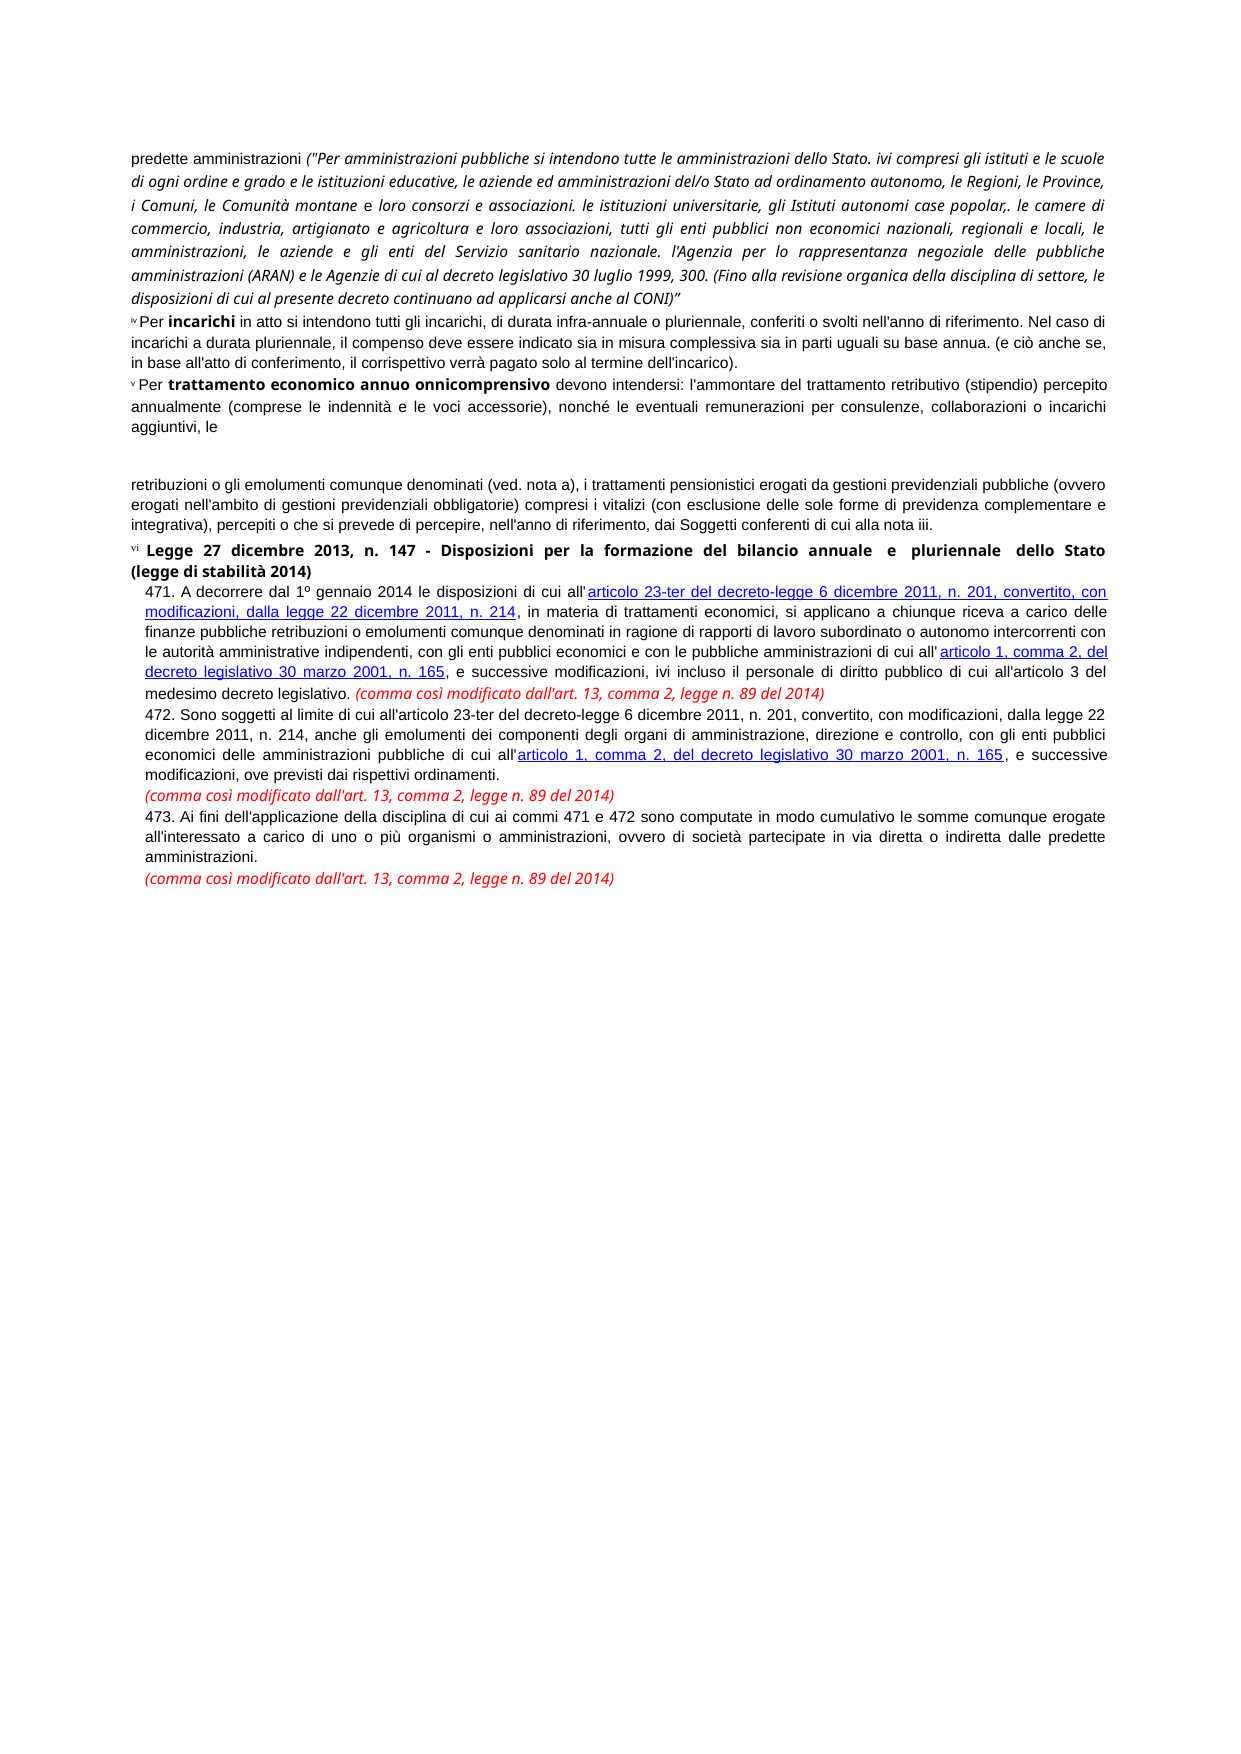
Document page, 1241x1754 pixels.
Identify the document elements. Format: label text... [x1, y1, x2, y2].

text 472. Sono soggetti al limite di cui all'articolo 23-ter del decreto-legge 6 dicembre 2011, n. 201, convertito, con modificazioni, dalla legge 22 dicembre 2011, n. 214, anche gli emolumenti dei componenti degli organi di amministrazione, direzione e controllo, con gli enti pubblici economici delle amministrazioni pubbliche di cui all'articolo 1, comma 2, del decreto legislativo 30 marzo 2001, n. 165, e successive modificazioni, ove previsti dai rispettivi ordinamenti. [145, 706, 1108, 783]
text (comma così modificato dall'art. 13, comma 2, legge n. 89 del 2014) [145, 867, 1122, 889]
text 473. Ai fini dell'applicazione della disciplina di cui ai commi 471 e 472 sono computate in modo cumulativo le somme comunque erogate all'interessato a carico di uno o più organismi o amministrazioni, ovvero di società partecipate in via diretta o indiretta dalle predette amministrazioni. [145, 808, 1108, 866]
text predette amministrazioni ("Per amministrazioni pubbliche si intendono tutte le amministrazioni dello Stato. ivi compresi gli istituti e le scuole di ogni ordine e grado e le istituzioni educative, le aziende ed amministrazioni del/o Stato ad ordinamento autonomo, le Regioni, le Province, i Comuni, le Comunità montane e loro consorzi e associazioni. le istituzioni universitarie, gli Istituti autonomi case popolar,. le camere di commercio, industria, artigianato e agricoltura e loro associazioni, tutti gli enti pubblici non economici nazionali, regionali e locali, le amministrazioni, le aziende e gli enti del Servizio sanitario nazionale. l'Agenzia per lo rappresentanza negoziale delle pubbliche amministrazioni (ARAN) e le Agenzie di cui al decreto legislativo 30 luglio 1999, 300. (Fino alla revisione organica della disciplina di settore, le disposizioni di cui al presente decreto continuano ad applicarsi anche al CONI)” [131, 148, 1108, 309]
text retribuzioni o gli emolumenti comunque denominati (ved. nota a), i trattamenti pensionistici erogati da gestioni previdenziali pubbliche (ovvero erogati nell'ambito di gestioni previdenziali obbligatorie) compresi i vitalizi (con esclusione delle sole forme di previdenza complementare e integrativa), percepiti o che si prevede di percepire, nell'anno di riferimento, dai Soggetti conferenti di cui alla nota iii. [131, 476, 1108, 534]
text (comma così modificato dall'art. 13, comma 2, legge n. 89 del 2014) [145, 785, 1122, 806]
text iv Per incarichi in atto si intendono tutti gli incarichi, di durata infra-annuale o pluriennale, conferiti o svolti nell'anno di riferimento. Nel caso di incarichi a durata pluriennale, il compenso deve essere indicato sia in misura complessiva sia in parti uguali su base annua. (e ciò anche se, in base all'atto di conferimento, il corrispettivo verrà pagato solo al termine dell'incarico). [131, 311, 1108, 372]
text 471. A decorrere dal 1º gennaio 2014 le disposizioni di cui all'articolo 23-ter del decreto-legge 6 dicembre 2011, n. 201, convertito, con modificazioni, dalla legge 22 dicembre 2011, n. 214, in materia di trattamenti economici, si applicano a chiunque riceva a carico delle finanze pubbliche retribuzioni o emolumenti comunque denominati in ragione di rapporti di lavoro subordinato o autonomo intercorrenti con le autorità amministrative indipendenti, con gli enti pubblici economici e con le pubbliche amministrazioni di cui all'articolo 1, comma 2, del decreto legislativo 30 marzo 2001, n. 165, e successive modificazioni, ivi incluso il personale di diritto pubblico di cui all'articolo 3 del medesimo decreto legislativo. (comma così modificato dall'art. 13, comma 2, legge n. 89 del 2014) [145, 583, 1108, 704]
text vi Legge 27 dicembre 2013, n. 147 - Disposizioni per la formazione del bilancio annuale e pluriennale dello Stato (legge di stabilità 2014) [131, 539, 1108, 582]
text v Per trattamento economico annuo onnicomprensivo devono intendersi: l'ammontare del trattamento retributivo (stipendio) percepito annualmente (comprese le indennità e le voci accessorie), nonché le eventuali remunerazioni per consulenze, collaborazioni o incarichi aggiuntivi, le [131, 373, 1108, 436]
